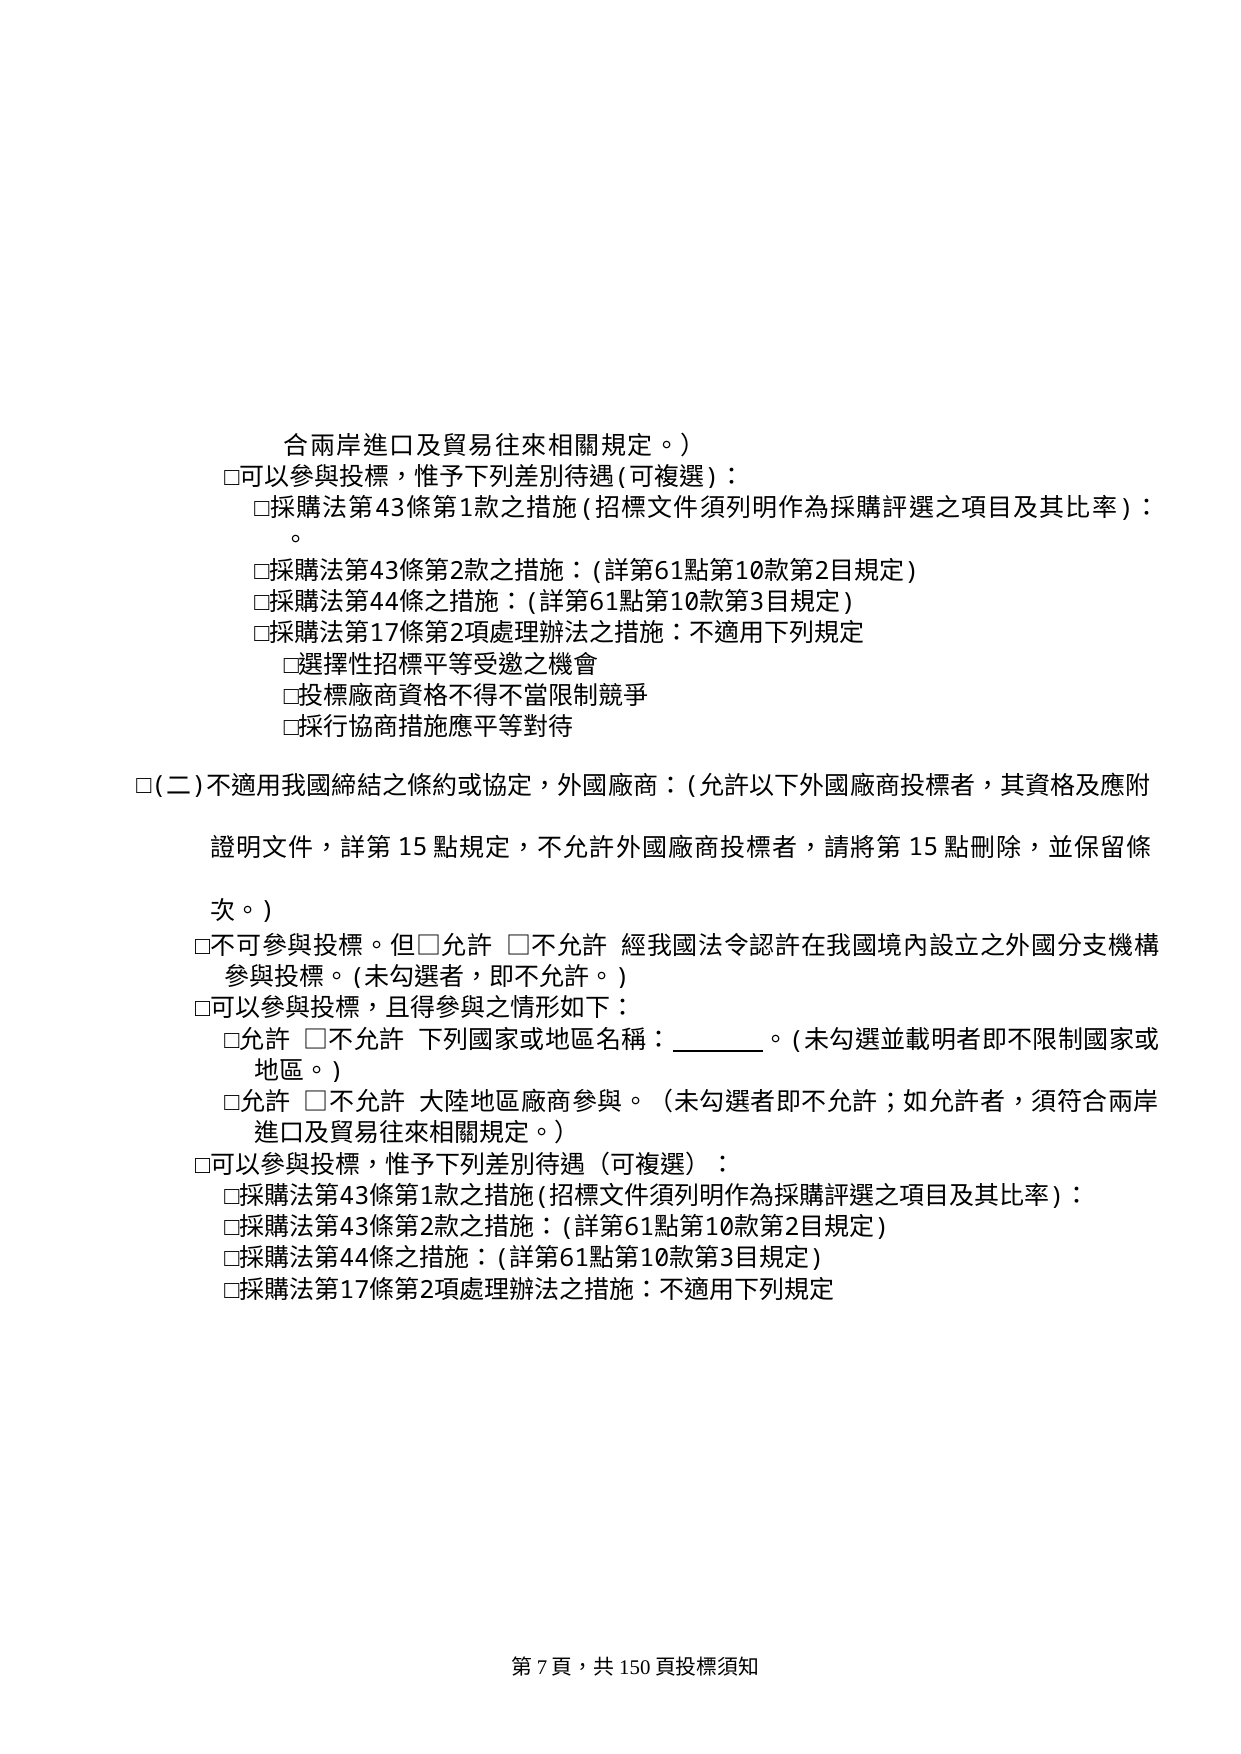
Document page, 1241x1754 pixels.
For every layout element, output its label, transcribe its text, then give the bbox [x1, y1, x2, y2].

text □可以參與投標，惟予下列差別待遇(可複選)： [224, 461, 1160, 492]
text □可以參與投標，惟予下列差別待遇（可複選）： [195, 1148, 1160, 1179]
text □採購法第44條之措施：(詳第61點第10款第3目規定) [254, 586, 1160, 617]
text □不可參與投標。但□允許 □不允許 經我國法令認許在我國境內設立之外國分支機構參與投標。(未勾選者，即不允許。) [195, 929, 1160, 992]
text □(二)不適用我國締結之條約或協定，外國廠商：(允許以下外國廠商投標者，其資格及應附證明文件，詳第15點規定，不允許外國廠商投標者，請將第15點刪除，並保留條次。) [136, 742, 1152, 929]
text □採購法第44條之措施：(詳第61點第10款第3目規定) [224, 1242, 1160, 1273]
text □採購法第43條第2款之措施：(詳第61點第10款第2目規定) [224, 1211, 1160, 1242]
text □允許 □不允許 大陸地區廠商參與。（未勾選者即不允許；如允許者，須符合兩岸進口及貿易往來相關規定。） [224, 1086, 1160, 1148]
text □選擇性招標平等受邀之機會 [283, 648, 1160, 679]
text □採行協商措施應平等對待 [283, 711, 1160, 742]
text □投標廠商資格不得不當限制競爭 [283, 679, 1160, 711]
text □採購法第43條第2款之措施：(詳第61點第10款第2目規定) [254, 554, 1160, 586]
text □允許 □不允許 下列國家或地區名稱： 。(未勾選並載明者即不限制國家或地區。) [224, 1023, 1160, 1086]
text □採購法第17條第2項處理辦法之措施：不適用下列規定 [224, 1273, 1160, 1304]
text □可以參與投標，且得參與之情形如下： [195, 992, 1160, 1023]
text □採購法第17條第2項處理辦法之措施：不適用下列規定 [254, 617, 1160, 648]
text □採購法第43條第1款之措施(招標文件須列明作為採購評選之項目及其比率)： [224, 1179, 1160, 1211]
text 合兩岸進口及貿易往來相關規定。） [254, 429, 1160, 461]
text □採購法第43條第1款之措施(招標文件須列明作為採購評選之項目及其比率)： 。 [254, 492, 1160, 554]
